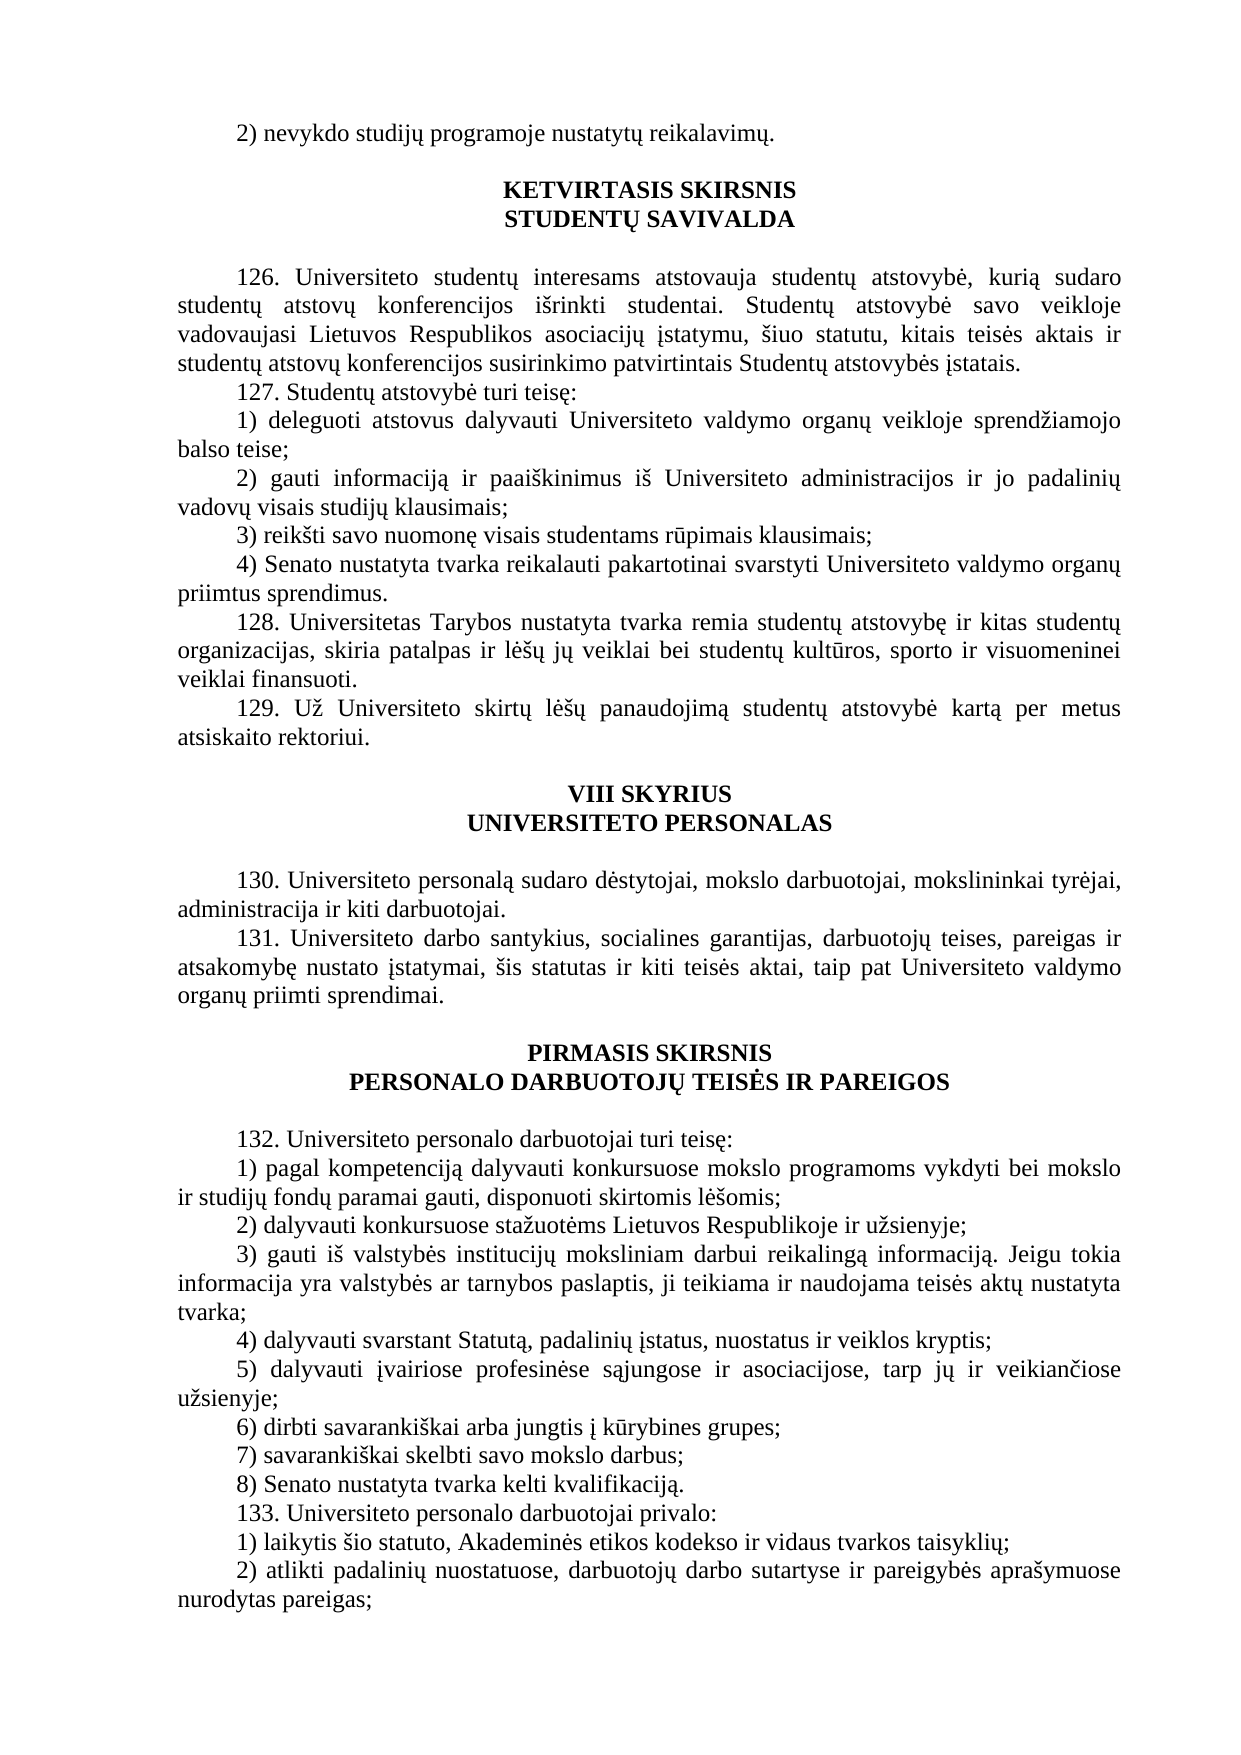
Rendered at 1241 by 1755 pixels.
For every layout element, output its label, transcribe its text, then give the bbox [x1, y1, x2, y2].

text 127. Studentų atstovybė turi teisę: [177, 377, 1122, 406]
text 2) dalyvauti konkursuose stažuotėms Lietuvos Respublikoje ir užsienyje; [177, 1211, 1122, 1239]
text VIII skyrius [177, 779, 1122, 808]
text KETVIRTASIS skirsnis [177, 176, 1122, 204]
text 4) dalyvauti svarstant Statutą, padalinių įstatus, nuostatus ir veiklos kryptis; [177, 1326, 1122, 1354]
text Studentų savivalda [177, 204, 1122, 233]
text UNIVERSITETO PERSONALAS [177, 808, 1122, 837]
text 132. Universiteto personalo darbuotojai turi teisę: [177, 1124, 1122, 1153]
text 2) gauti informaciją ir paaiškinimus iš Universiteto administracijos ir jo padalinių vadovų visais studijų klausimais; [177, 463, 1122, 521]
text 1) deleguoti atstovus dalyvauti Universiteto valdymo organų veikloje sprendžiamojo balso teise; [177, 406, 1122, 463]
text 130. Universiteto personalą sudaro dėstytojai, mokslo darbuotojai, mokslininkai tyrėjai, administracija ir kiti darbuotojai. [177, 866, 1122, 923]
text 131. Universiteto darbo santykius, socialines garantijas, darbuotojų teises, pareigas ir atsakomybę nustato įstatymai, šis statutas ir kiti teisės aktai, taip pat Universiteto valdymo organų priimti sprendimai. [177, 923, 1122, 1009]
text 2) nevykdo studijų programoje nustatytų reikalavimų. [177, 118, 1122, 147]
text 2) atlikti padalinių nuostatuose, darbuotojų darbo sutartyse ir pareigybės aprašymuose nurodytas pareigas; [177, 1556, 1122, 1613]
text 133. Universiteto personalo darbuotojai privalo: [177, 1498, 1122, 1527]
text 126. Universiteto studentų interesams atstovauja studentų atstovybė, kurią sudaro studentų atstovų konferencijos išrinkti studentai. Studentų atstovybė savo veikloje vadovaujasi Lietuvos Respublikos asociacijų įstatymu, šiuo statutu, kitais teisės aktais ir studentų atstovų konferencijos susirinkimo patvirtintais Studentų atstovybės įstatais. [177, 262, 1122, 377]
text 8) Senato nustatyta tvarka kelti kvalifikaciją. [177, 1469, 1122, 1498]
text PIRMASIS skirsnis [177, 1038, 1122, 1067]
text 7) savarankiškai skelbti savo mokslo darbus; [177, 1441, 1122, 1469]
text 3) reikšti savo nuomonę visais studentams rūpimais klausimais; [177, 521, 1122, 549]
text 1) laikytis šio statuto, Akademinės etikos kodekso ir vidaus tvarkos taisyklių; [177, 1527, 1122, 1556]
text 129. Už Universiteto skirtų lėšų panaudojimą studentų atstovybė kartą per metus atsiskaito rektoriui. [177, 693, 1122, 751]
text 3) gauti iš valstybės institucijų moksliniam darbui reikalingą informaciją. Jeigu tokia informacija yra valstybės ar tarnybos paslaptis, ji teikiama ir naudojama teisės aktų nustatyta tvarka; [177, 1239, 1122, 1326]
text 128. Universitetas Tarybos nustatyta tvarka remia studentų atstovybę ir kitas studentų organizacijas, skiria patalpas ir lėšų jų veiklai bei studentų kultūros, sporto ir visuomeninei veiklai finansuoti. [177, 607, 1122, 693]
text 1) pagal kompetenciją dalyvauti konkursuose mokslo programoms vykdyti bei mokslo ir studijų fondų paramai gauti, disponuoti skirtomis lėšomis; [177, 1153, 1122, 1211]
text Personalo darbuotojų teisės ir pareigos [177, 1067, 1122, 1096]
text 5) dalyvauti įvairiose profesinėse sąjungose ir asociacijose, tarp jų ir veikiančiose užsienyje; [177, 1354, 1122, 1412]
text 6) dirbti savarankiškai arba jungtis į kūrybines grupes; [177, 1412, 1122, 1441]
text 4) Senato nustatyta tvarka reikalauti pakartotinai svarstyti Universiteto valdymo organų priimtus sprendimus. [177, 549, 1122, 607]
